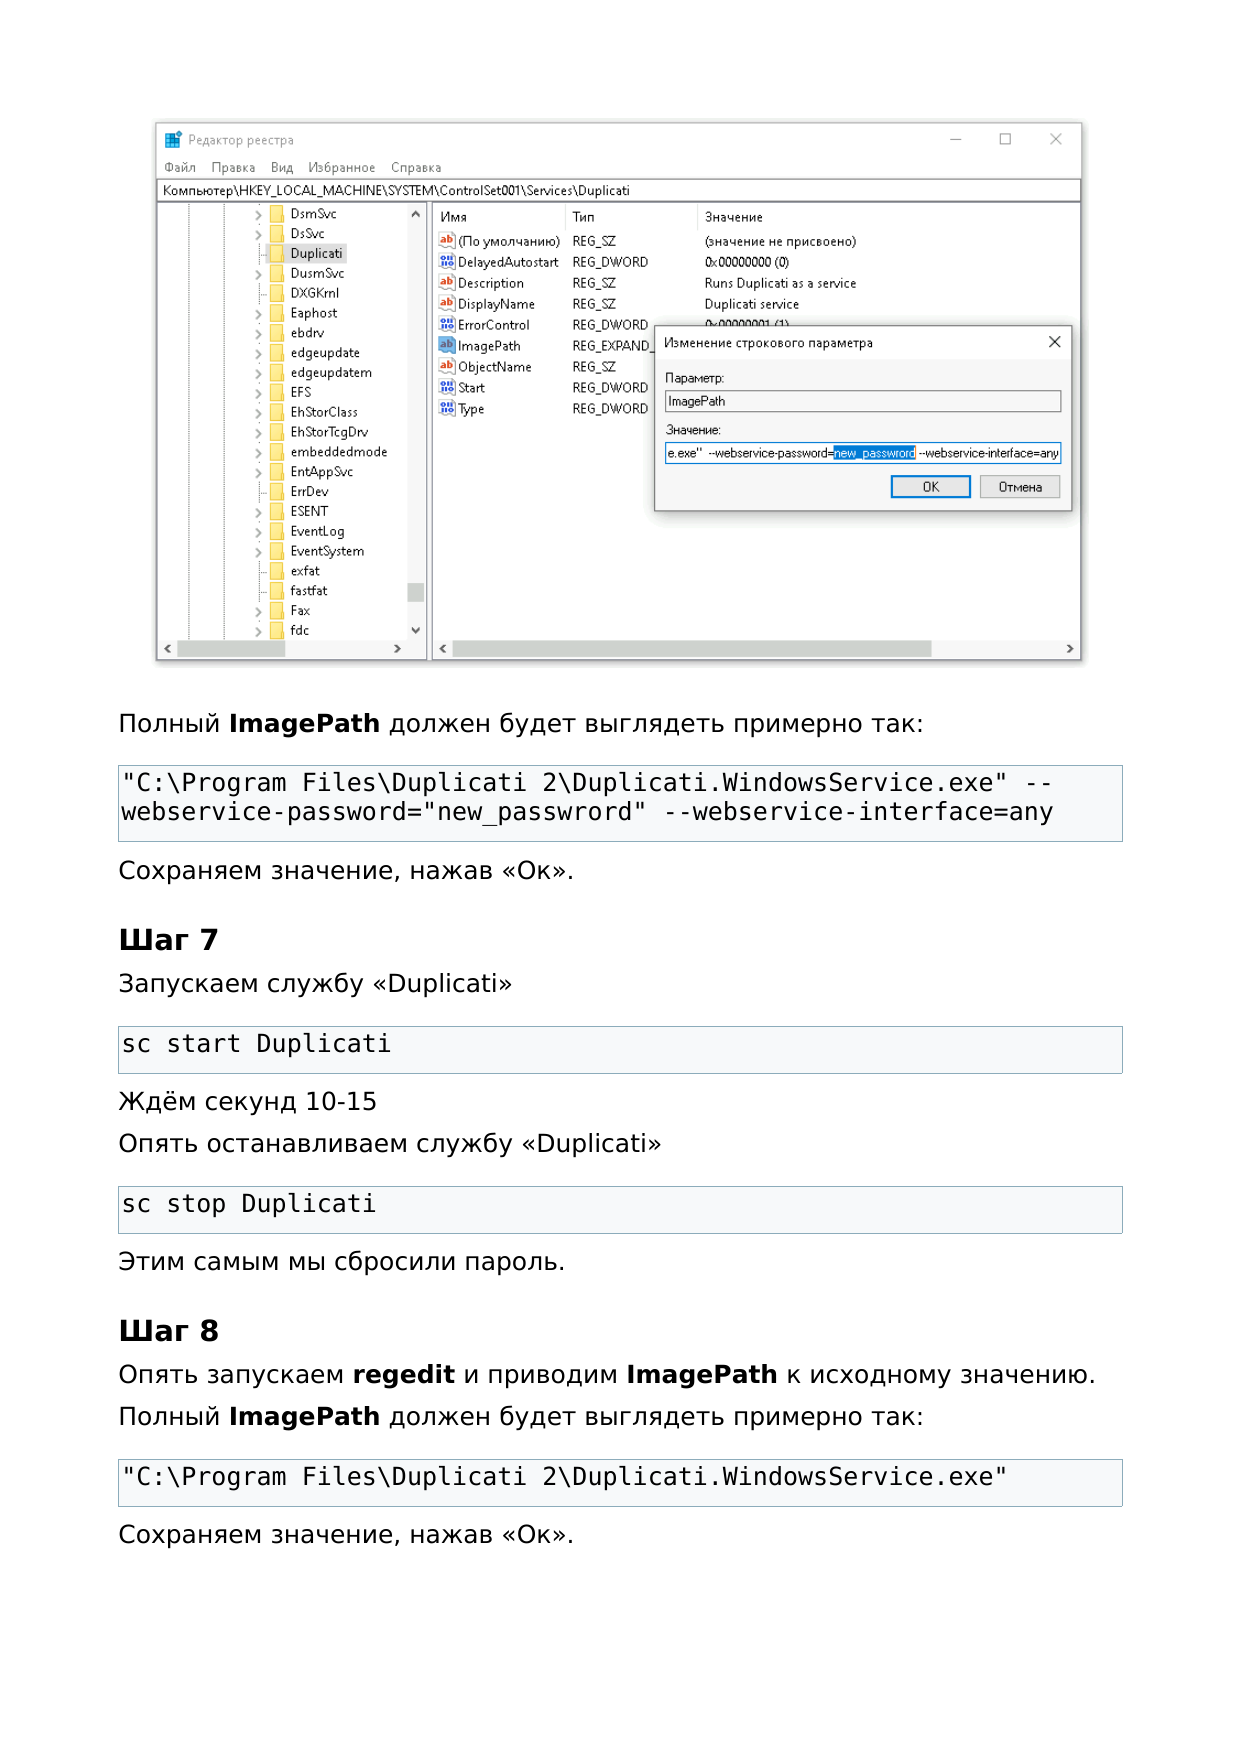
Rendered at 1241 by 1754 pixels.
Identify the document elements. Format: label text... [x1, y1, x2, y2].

text Сохраняем значение, нажав «Ок». [118, 856, 1122, 885]
subtitle Шаг 8 [118, 1314, 1122, 1348]
table_header "C:\Program Files\Duplicati 2\Duplicati.WindowsService.exe" [119, 1460, 1122, 1506]
table_header sc stop Duplicati [119, 1187, 1122, 1233]
text Опять останавливаем службу «Duplicati» [118, 1129, 1122, 1158]
text Опять запускаем regedit и приводим ImagePath к исходному значению. [118, 1361, 1122, 1390]
text Этим самым мы сбросили пароль. [118, 1247, 1122, 1277]
table_header "C:\Program Files\Duplicati 2\Duplicati.WindowsService.exe" --webservice-password="new_passwrord" --webservice-interface=any [119, 766, 1122, 841]
table_header sc start Duplicati [119, 1027, 1122, 1073]
text Полный ImagePath должен будет выглядеть примерно так: [118, 1402, 1122, 1431]
text Запускаем службу «Duplicati» [118, 969, 1122, 998]
text Ждём секунд 10-15 [118, 1088, 1122, 1117]
subtitle Шаг 7 [118, 923, 1122, 957]
picture [151, 118, 1089, 668]
text Полный ImagePath должен будет выглядеть примерно так: [118, 709, 1122, 738]
text Сохраняем значение, нажав «Ок». [118, 1521, 1122, 1550]
